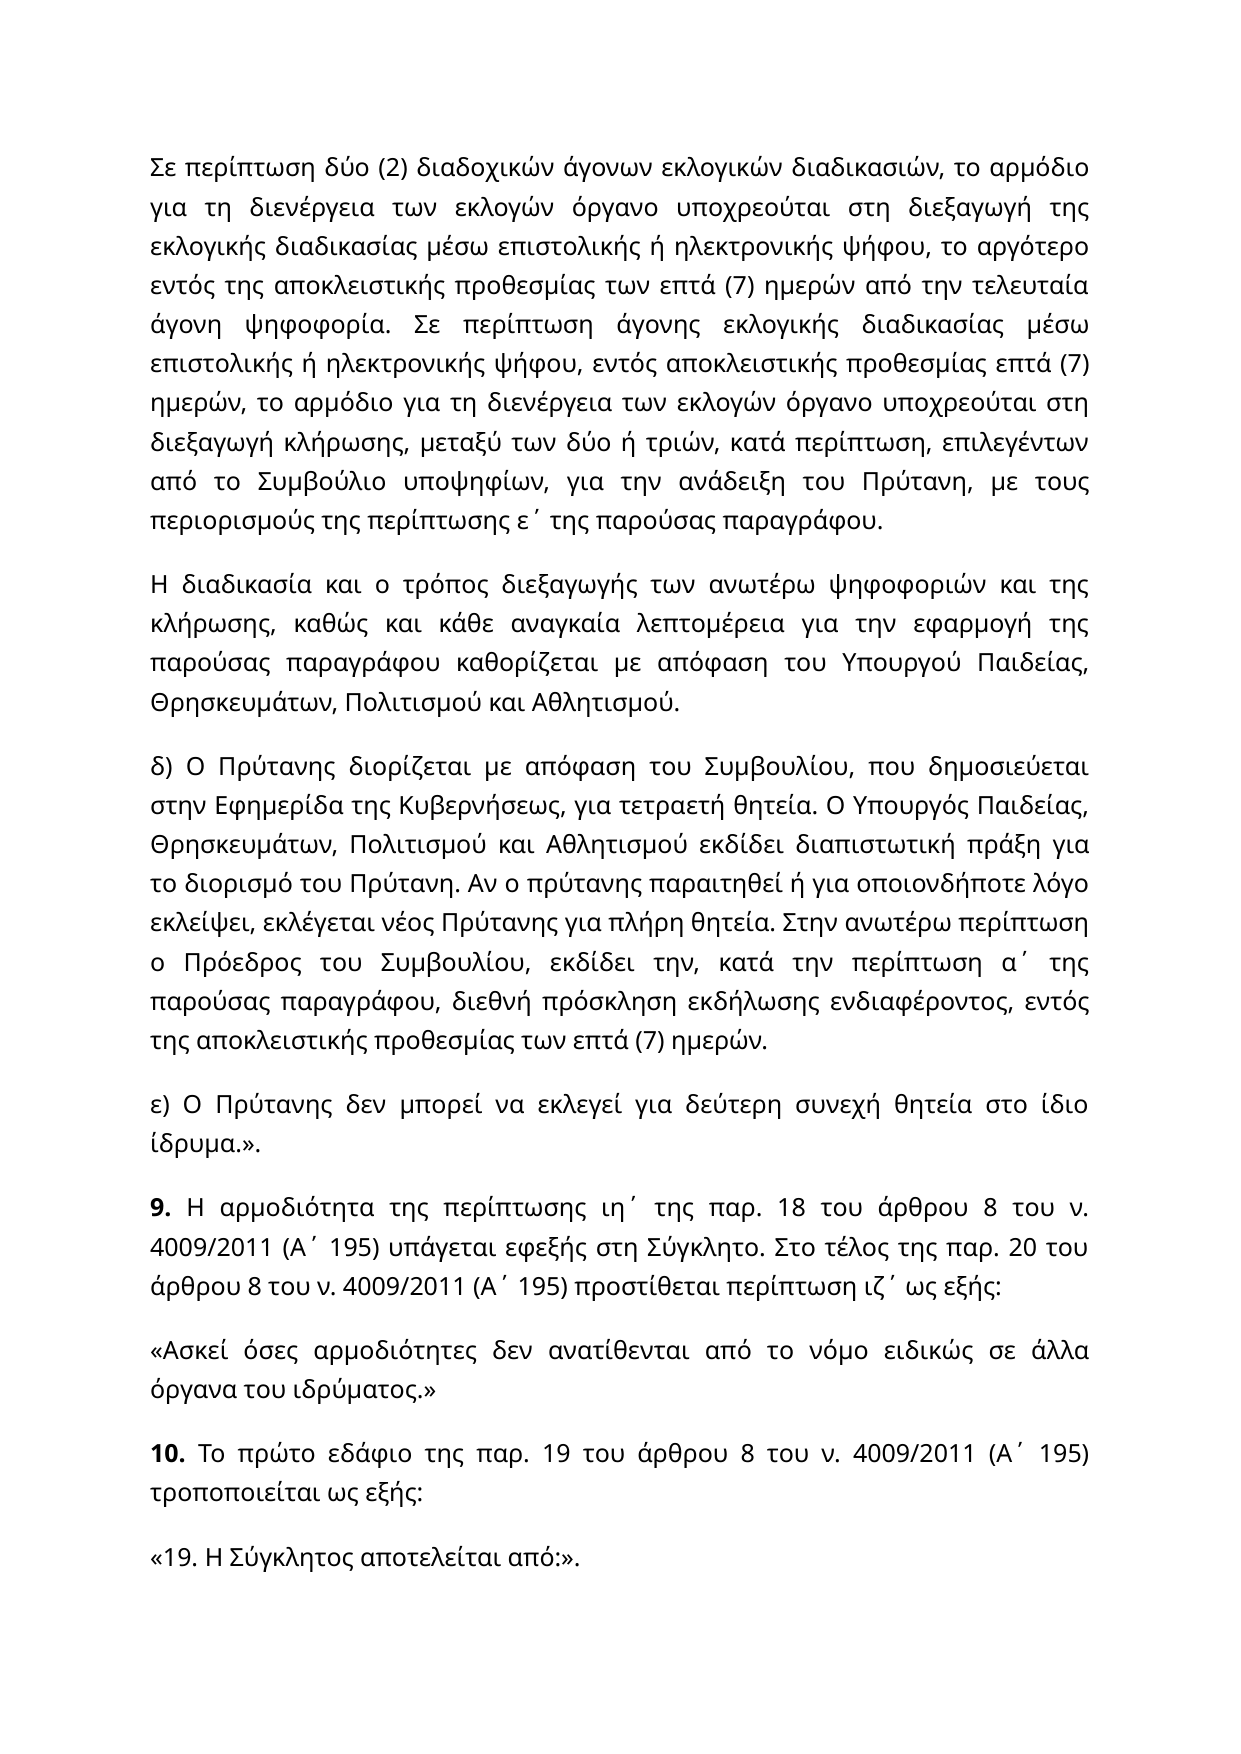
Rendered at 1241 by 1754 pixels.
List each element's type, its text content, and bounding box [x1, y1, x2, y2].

text 10. Το πρώτο εδάφιο της παρ. 19 του άρθρου 8 του ν. 4009/2011 (Α΄ 195) τροποποιείται ως εξής: [150, 1436, 1090, 1509]
text Σε περίπτωση δύο (2) διαδοχικών άγονων εκλογικών διαδικασιών, το αρμόδιο για τη διενέργεια των εκλογών όργανο υποχρεούται στη διεξαγωγή της εκλογικής διαδικασίας μέσω επιστολικής ή ηλεκτρονικής ψήφου, το αργότερο εντός της αποκλειστικής προθεσμίας των επτά (7) ημερών από την τελευταία άγονη ψηφοφορία. Σε περίπτωση άγονης εκλογικής διαδικασίας μέσω επιστολικής ή ηλεκτρονικής ψήφου, εντός αποκλειστικής προθεσμίας επτά (7) ημερών, το αρμόδιο για τη διενέργεια των εκλογών όργανο υποχρεούται στη διεξαγωγή κλήρωσης, μεταξύ των δύο ή τριών, κατά περίπτωση, επιλεγέντων από το Συμβούλιο υποψηφίων, για την ανάδειξη του Πρύτανη, με τους περιορισμούς της περίπτωσης ε΄ της παρούσας παραγράφου. [150, 150, 1090, 537]
text δ) Ο Πρύτανης διορίζεται με απόφαση του Συμβουλίου, που δημοσιεύεται στην Εφημερίδα της Κυβερνήσεως, για τετραετή θητεία. Ο Υπουργός Παιδείας, Θρησκευμάτων, Πολιτισμού και Αθλητισμού εκδίδει διαπιστωτική πράξη για το διορισμό του Πρύτανη. Αν ο πρύτανης παραιτηθεί ή για οποιονδήποτε λόγο εκλείψει, εκλέγεται νέος Πρύτανης για πλήρη θητεία. Στην ανωτέρω περίπτωση ο Πρόεδρος του Συμβουλίου, εκδίδει την, κατά την περίπτωση α΄ της παρούσας παραγράφου, διεθνή πρόσκληση εκδήλωσης ενδιαφέροντος, εντός της αποκλειστικής προθεσμίας των επτά (7) ημερών. [150, 748, 1090, 1057]
text «19. Η Σύγκλητος αποτελείται από:». [150, 1539, 1090, 1573]
text Η διαδικασία και ο τρόπος διεξαγωγής των ανωτέρω ψηφοφοριών και της κλήρωσης, καθώς και κάθε αναγκαία λεπτομέρεια για την εφαρμογή της παρούσας παραγράφου καθορίζεται με απόφαση του Υπουργού Παιδείας, Θρησκευμάτων, Πολιτισμού και Αθλητισμού. [150, 567, 1090, 718]
text «Ασκεί όσες αρμοδιότητες δεν ανατίθενται από το νόμο ειδικώς σε άλλα όργανα του ιδρύματος.» [150, 1332, 1090, 1406]
text ε) Ο Πρύτανης δεν μπορεί να εκλεγεί για δεύτερη συνεχή θητεία στο ίδιο ίδρυμα.». [150, 1087, 1090, 1160]
text 9. Η αρμοδιότητα της περίπτωσης ιη΄ της παρ. 18 του άρθρου 8 του ν. 4009/2011 (Α΄ 195) υπάγεται εφεξής στη Σύγκλητο. Στο τέλος της παρ. 20 του άρθρου 8 του ν. 4009/2011 (Α΄ 195) προστίθεται περίπτωση ιζ΄ ως εξής: [150, 1190, 1090, 1302]
